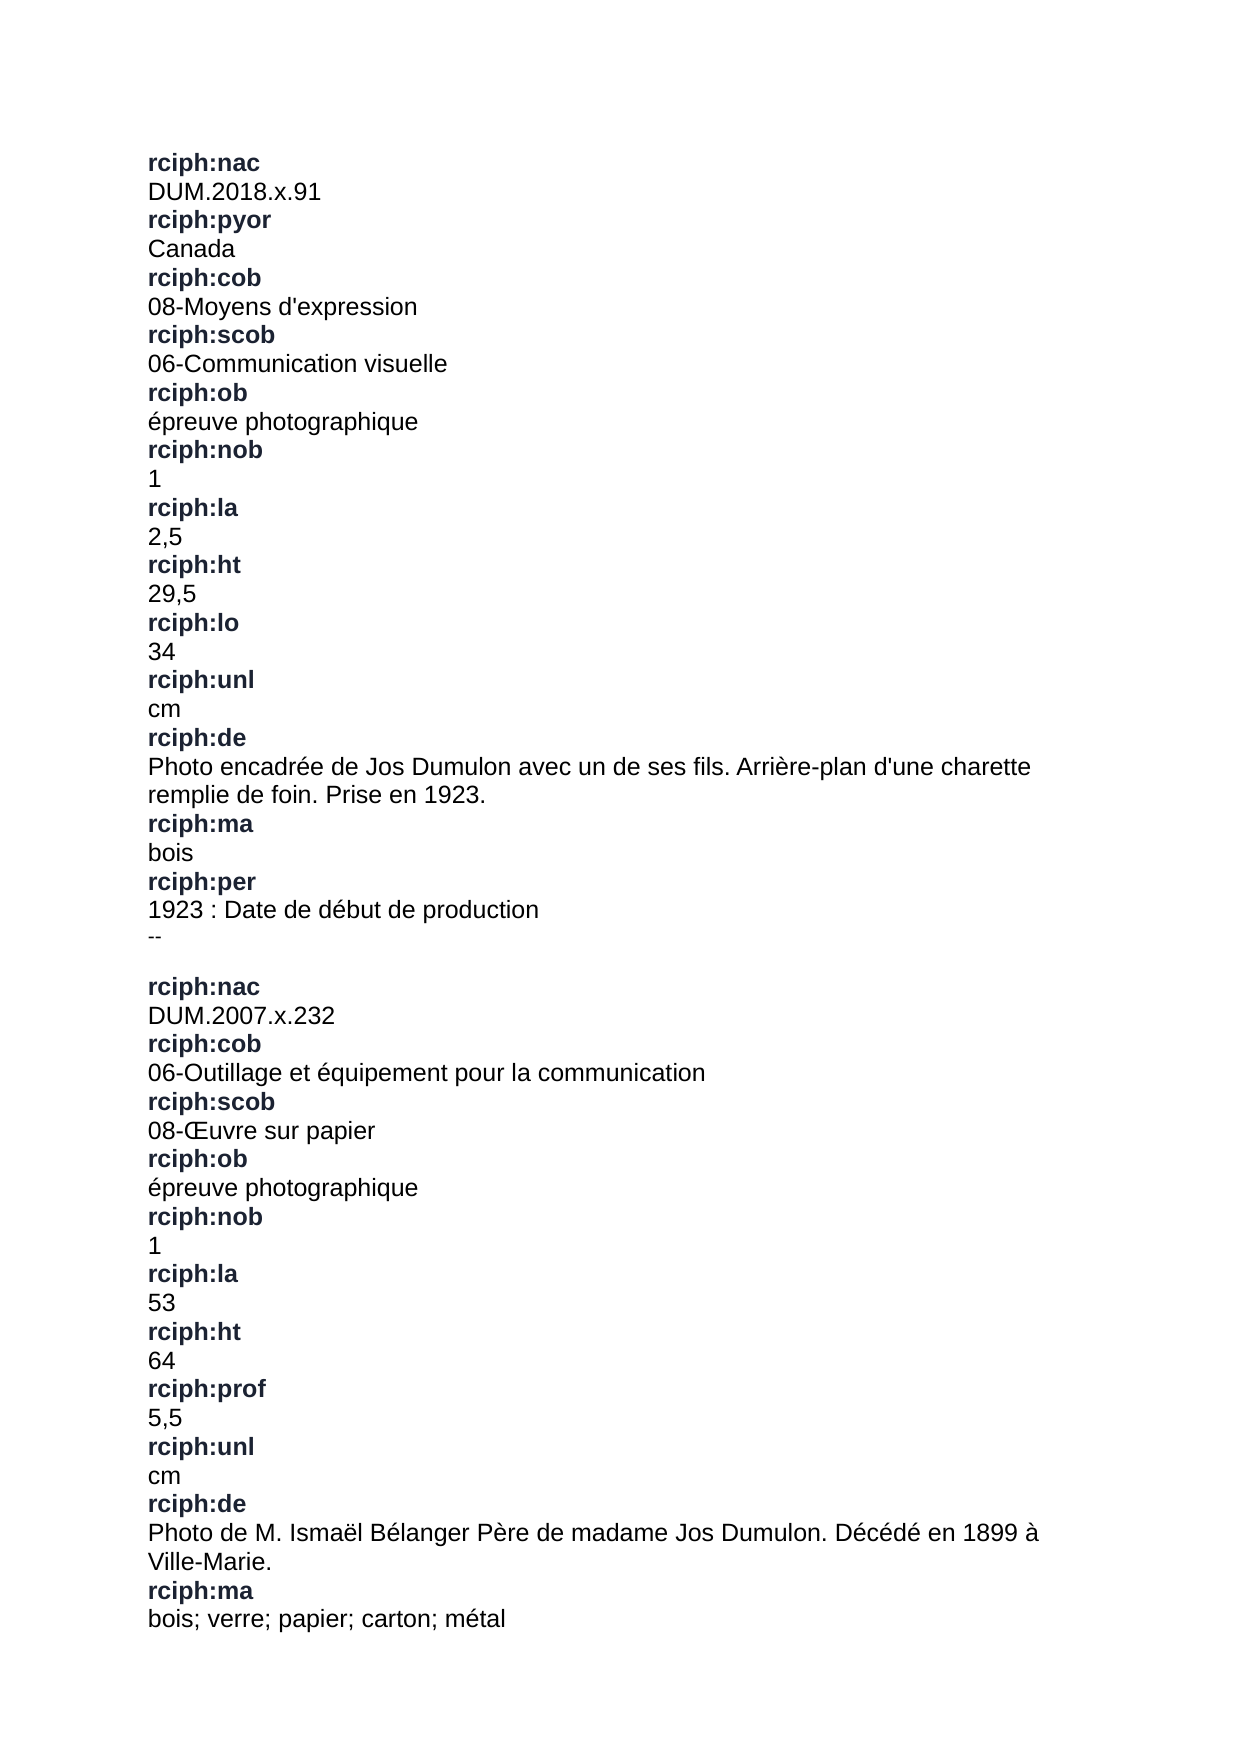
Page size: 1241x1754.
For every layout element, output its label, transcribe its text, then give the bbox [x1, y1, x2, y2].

text rciph:cob [148, 1029, 1092, 1058]
text rciph:unl [148, 665, 1092, 694]
text cm [148, 1461, 1092, 1489]
text rciph:nob [148, 1202, 1092, 1231]
text rciph:la [148, 493, 1092, 521]
text rciph:ht [148, 1317, 1092, 1346]
text rciph:ma [148, 1576, 1092, 1604]
text rciph:nob [148, 435, 1092, 464]
text Canada [148, 234, 1092, 263]
text rciph:lo [148, 608, 1092, 636]
text 08-Œuvre sur papier [148, 1116, 1092, 1144]
text 34 [148, 636, 1092, 665]
text 1923 : Date de début de production [148, 895, 1092, 924]
text rciph:cob [148, 263, 1092, 291]
text rciph:ob [148, 378, 1092, 406]
text rciph:de [148, 723, 1092, 751]
text 1 [148, 1231, 1092, 1259]
text rciph:pyor [148, 205, 1092, 234]
text épreuve photographique [148, 406, 1092, 435]
text rciph:prof [148, 1374, 1092, 1403]
text DUM.2018.x.91 [148, 176, 1092, 205]
text DUM.2007.x.232 [148, 1001, 1092, 1029]
text bois; verre; papier; carton; métal [148, 1604, 1092, 1633]
text cm [148, 694, 1092, 723]
text rciph:unl [148, 1432, 1092, 1461]
text 29,5 [148, 579, 1092, 608]
text rciph:la [148, 1259, 1092, 1288]
text rciph:scob [148, 320, 1092, 349]
text 2,5 [148, 521, 1092, 550]
text 1 [148, 464, 1092, 493]
text 5,5 [148, 1403, 1092, 1432]
text épreuve photographique [148, 1173, 1092, 1202]
text bois [148, 838, 1092, 866]
text rciph:nac [148, 148, 1092, 176]
text 06-Communication visuelle [148, 349, 1092, 378]
text rciph:ma [148, 809, 1092, 838]
text Photo de M. Ismaël Bélanger Père de madame Jos Dumulon. Décédé en 1899 à Ville-Marie. [148, 1518, 1092, 1576]
text rciph:scob [148, 1087, 1092, 1116]
text 08-Moyens d'expression [148, 291, 1092, 320]
text 53 [148, 1288, 1092, 1317]
text Photo encadrée de Jos Dumulon avec un de ses fils. Arrière-plan d'une charette remplie de foin. Prise en 1923. [148, 751, 1092, 809]
text rciph:per [148, 866, 1092, 895]
text rciph:de [148, 1489, 1092, 1518]
text rciph:ob [148, 1144, 1092, 1173]
text 06-Outillage et équipement pour la communication [148, 1058, 1092, 1087]
text rciph:nac [148, 972, 1092, 1001]
text -- [148, 924, 1092, 948]
text rciph:ht [148, 550, 1092, 579]
text 64 [148, 1346, 1092, 1374]
